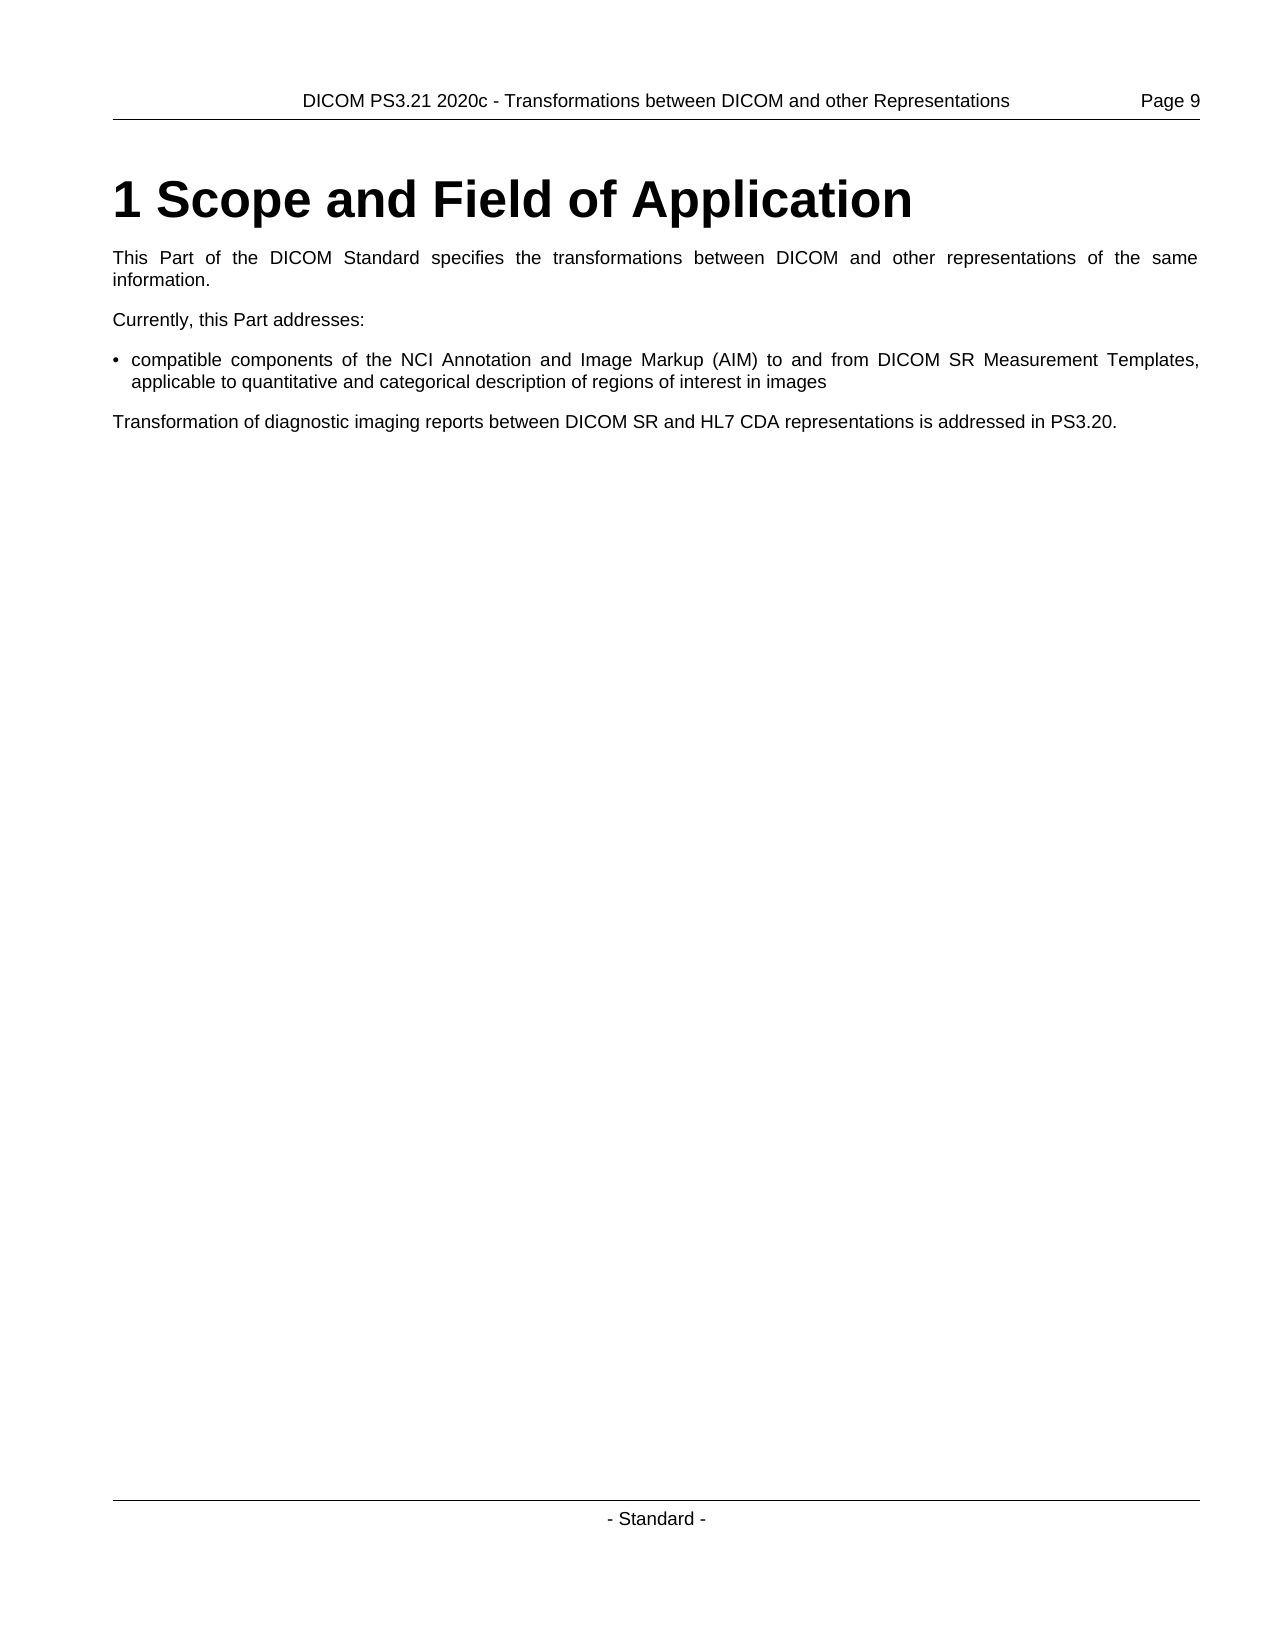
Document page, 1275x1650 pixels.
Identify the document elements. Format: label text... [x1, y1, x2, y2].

text • compatible components of the NCI Annotation and Image Markup (AIM) to and from DICOM SR Measurement Templates, applicable to quantitative and categorical description of regions of interest in images [112, 349, 1200, 392]
text Currently, this Part addresses: [112, 309, 1200, 331]
text 1 Scope and Field of Application [112, 169, 1200, 228]
text Transformation of diagnostic imaging reports between DICOM SR and HL7 CDA representations is addressed in PS3.20. [112, 411, 1200, 433]
text This Part of the DICOM Standard specifies the transformations between DICOM and other representations of the same information. [112, 247, 1200, 290]
